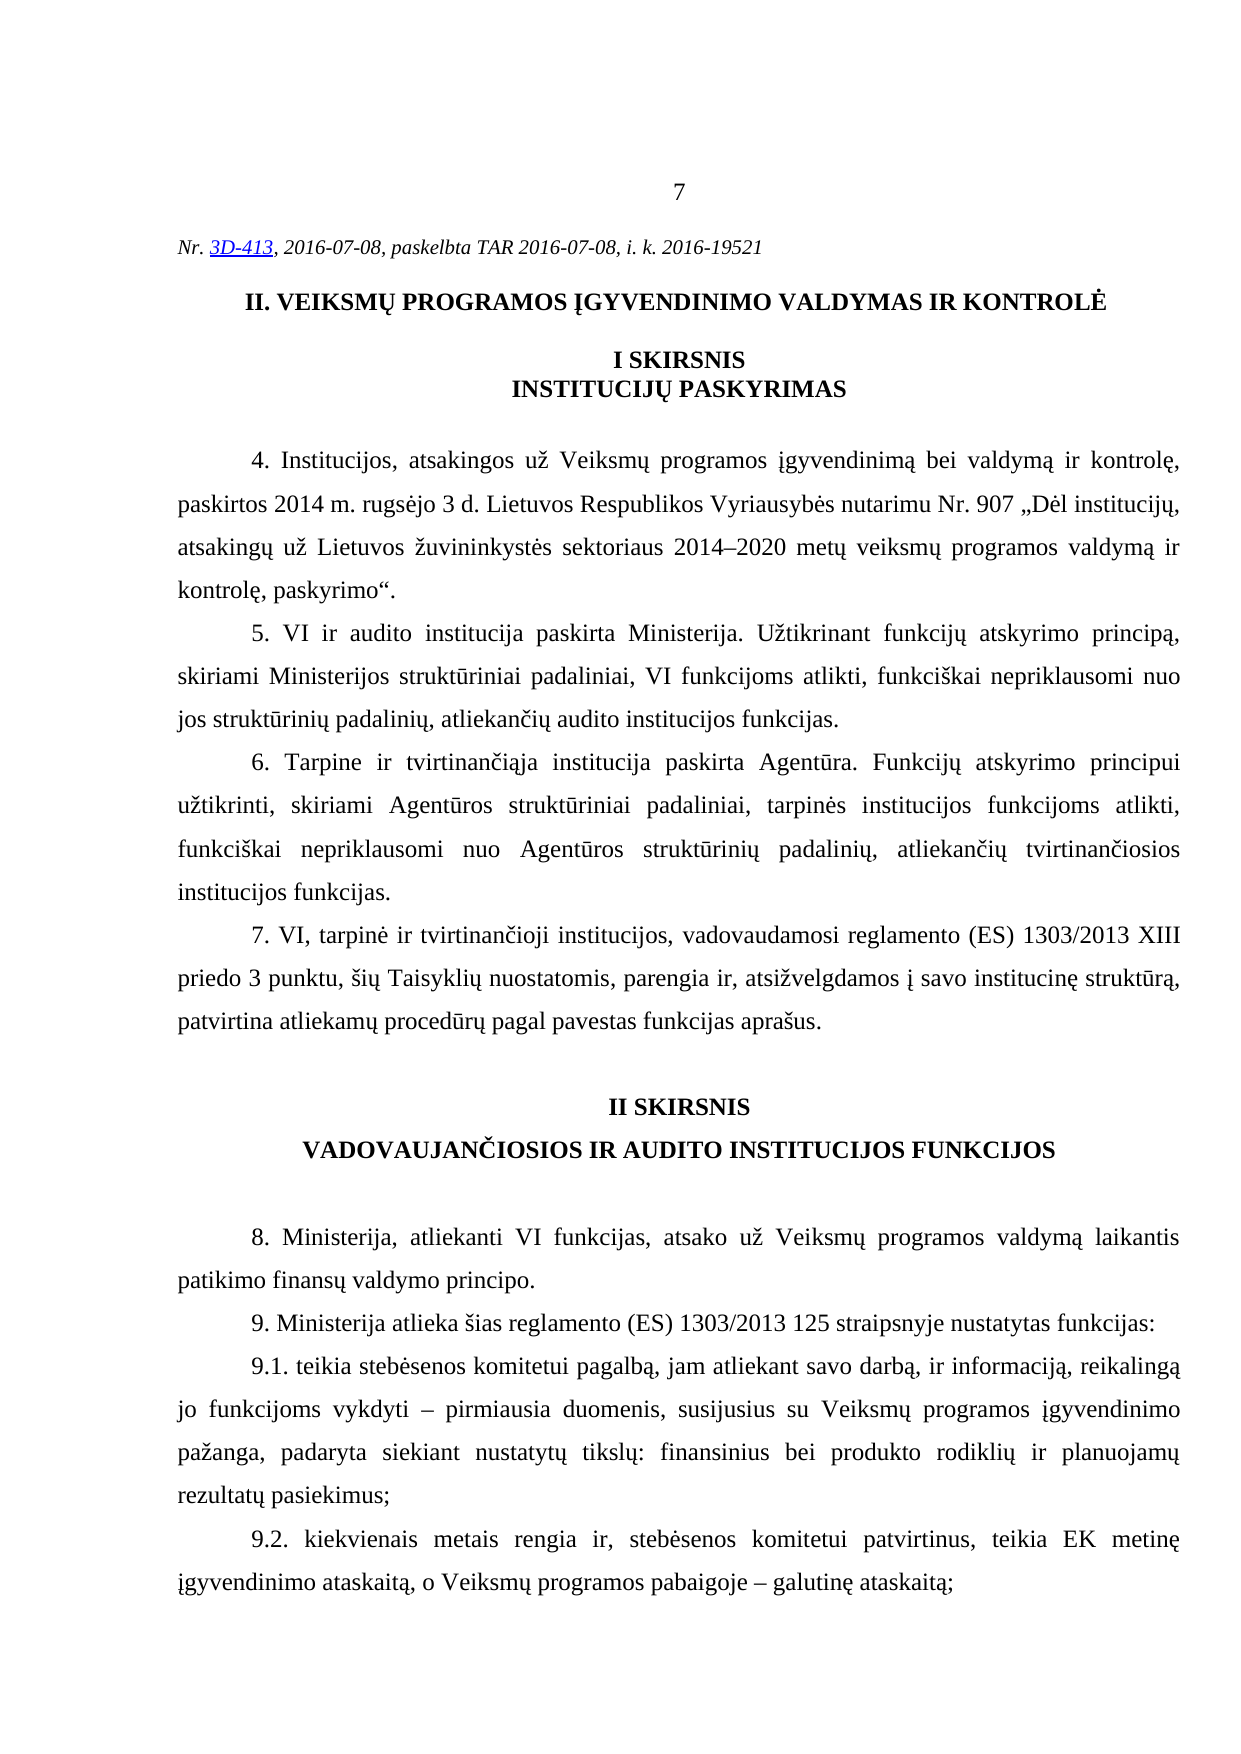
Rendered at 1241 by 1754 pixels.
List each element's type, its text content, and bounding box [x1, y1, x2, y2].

text Nr. 3D-413, 2016-07-08, paskelbta TAR 2016-07-08, i. k. 2016-19521 [177, 235, 1181, 259]
text 4. Institucijos, atsakingos už Veiksmų programos įgyvendinimą bei valdymą ir kontrolę, paskirtos 2014 m. rugsėjo 3 d. Lietuvos Respublikos Vyriausybės nutarimu Nr. 907 „Dėl institucijų, atsakingų už Lietuvos žuvininkystės sektoriaus 2014–2020 metų veiksmų programos valdymą ir kontrolę, paskyrimo“. [177, 446, 1181, 604]
text 9. Ministerija atlieka šias reglamento (ES) 1303/2013 125 straipsnyje nustatytas funkcijas: [177, 1308, 1181, 1337]
text 9.1. teikia stebėsenos komitetui pagalbą, jam atliekant savo darbą, ir informaciją, reikalingą jo funkcijoms vykdyti – pirmiausia duomenis, susijusius su Veiksmų programos įgyvendinimo pažanga, padaryta siekiant nustatytų tikslų: finansinius bei produkto rodiklių ir planuojamų rezultatų pasiekimus; [177, 1351, 1181, 1509]
text INSTITUCIJŲ PASKYRIMAS [177, 374, 1181, 402]
text 6. Tarpine ir tvirtinančiąja institucija paskirta Agentūra. Funkcijų atskyrimo principui užtikrinti, skiriami Agentūros struktūriniai padaliniai, tarpinės institucijos funkcijoms atlikti, funkciškai nepriklausomi nuo Agentūros struktūrinių padalinių, atliekančių tvirtinančiosios institucijos funkcijas. [177, 747, 1181, 906]
text 5. VI ir audito institucija paskirta Ministerija. Užtikrinant funkcijų atskyrimo principą, skiriami Ministerijos struktūriniai padaliniai, VI funkcijoms atlikti, funkciškai nepriklausomi nuo jos struktūrinių padalinių, atliekančių audito institucijos funkcijas. [177, 618, 1181, 733]
text I SKIRSNIS [177, 345, 1181, 374]
text II SKIRSNIS [177, 1092, 1181, 1121]
text VADOVAUJANČIOSIOS IR AUDITO INSTITUCIJOS FUNKCIJOS [177, 1136, 1181, 1164]
text 8. Ministerija, atliekanti VI funkcijas, atsako už Veiksmų programos valdymą laikantis patikimo finansų valdymo principo. [177, 1222, 1181, 1294]
text 9.2. kiekvienais metais rengia ir, stebėsenos komitetui patvirtinus, teikia EK metinę įgyvendinimo ataskaitą, o Veiksmų programos pabaigoje – galutinę ataskaitą; [177, 1524, 1181, 1596]
text II. Veiksmų programOS Įgyvendinimo VALDYMas IR KONTROLĖ [177, 287, 1181, 316]
text 7. VI, tarpinė ir tvirtinančioji institucijos, vadovaudamosi reglamento (ES) 1303/2013 XIII priedo 3 punktu, šių Taisyklių nuostatomis, parengia ir, atsižvelgdamos į savo institucinę struktūrą, patvirtina atliekamų procedūrų pagal pavestas funkcijas aprašus. [177, 920, 1181, 1035]
